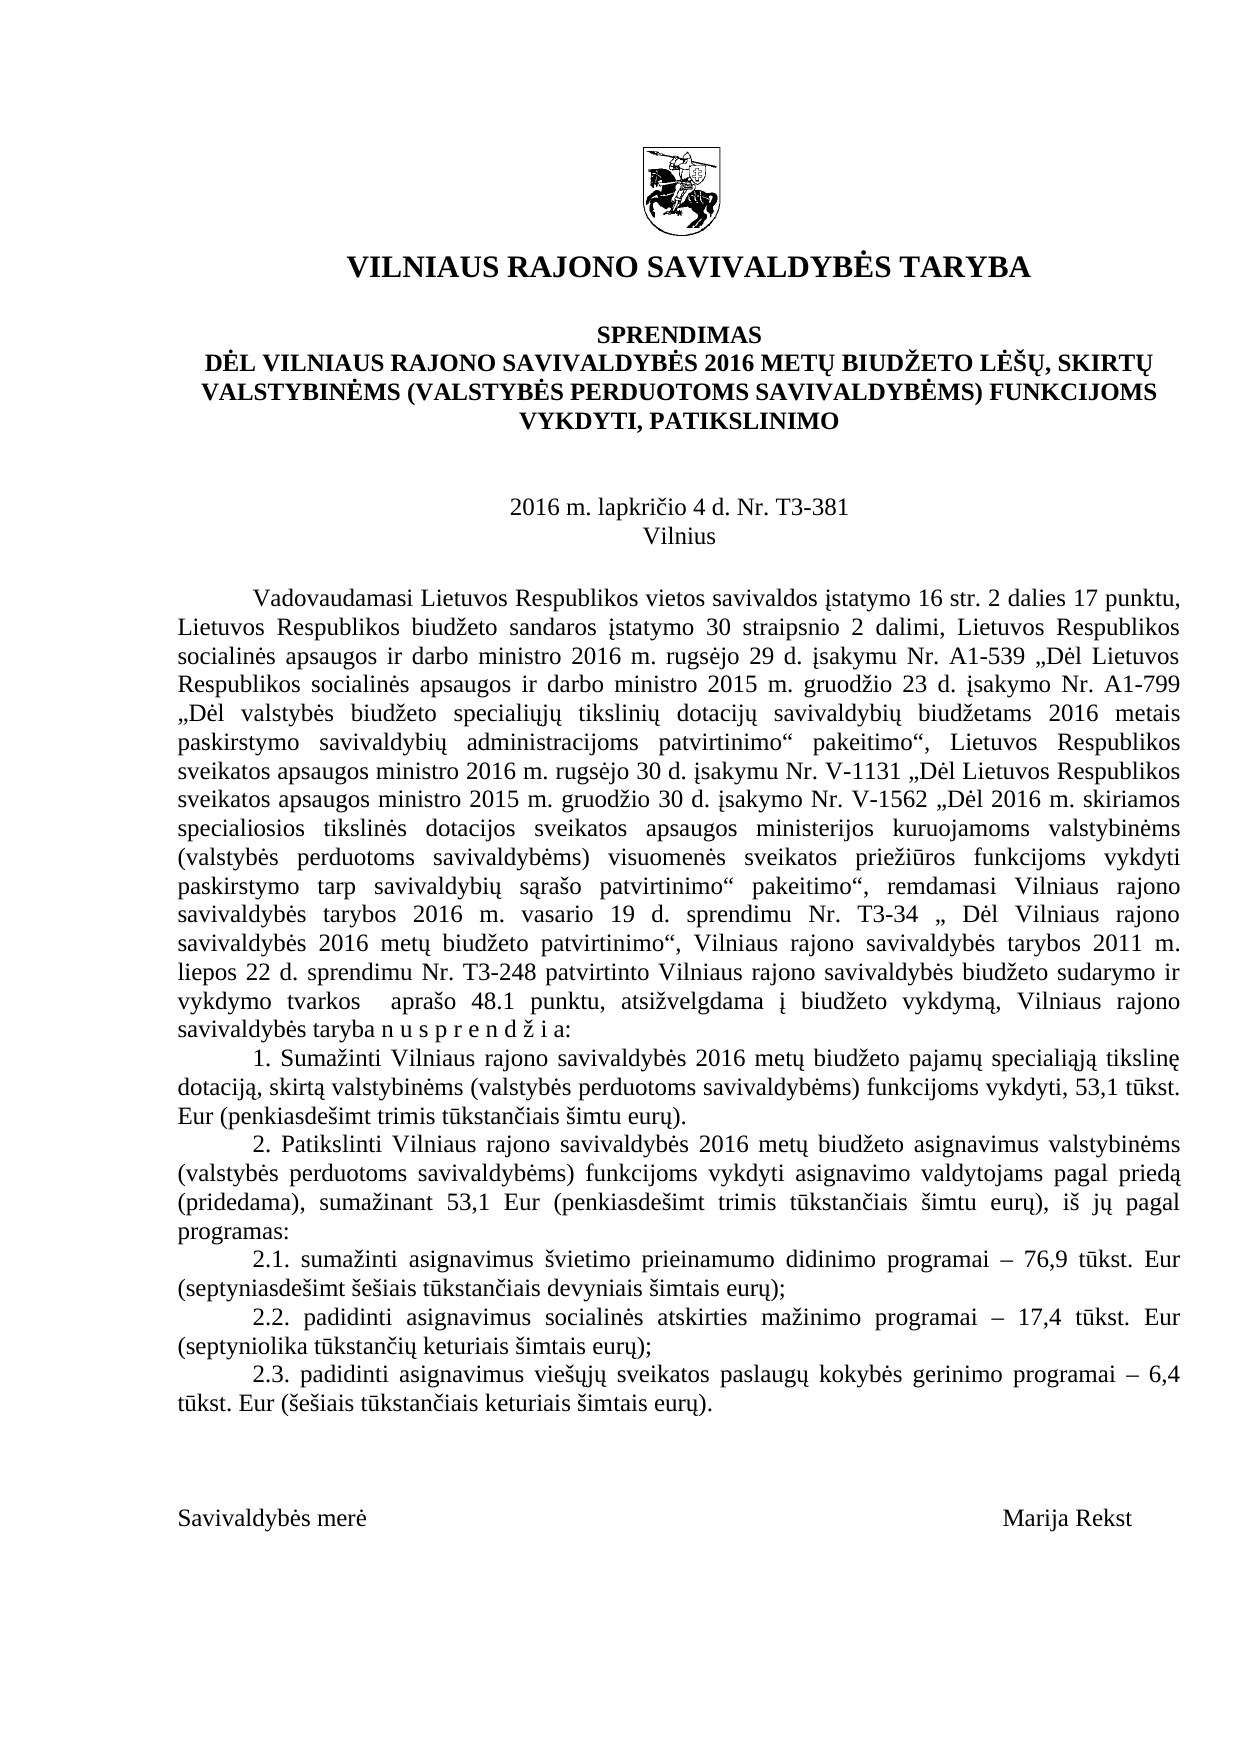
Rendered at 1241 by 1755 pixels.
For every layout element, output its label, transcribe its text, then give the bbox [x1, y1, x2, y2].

text DĖL VILNIAUS RAJONO SAVIVALDYBĖS 2016 METŲ BIUDŽETO LĖŠŲ, SKIRTŲ VALSTYBINĖMS (VALSTYBĖS PERDUOTOMS SAVIVALDYBĖMS) FUNKCIJOMS VYKDYTI, PATIKSLINIMO [177, 348, 1181, 435]
text Vilnius [177, 521, 1181, 550]
text 2.2. padidinti asignavimus socialinės atskirties mažinimo programai – 17,4 tūkst. Eur (septyniolika tūkstančių keturiais šimtais eurų); [177, 1302, 1181, 1359]
text 2016 m. lapkričio 4 d. Nr. T3-381 [177, 492, 1181, 521]
text SPRENDIMAS [177, 320, 1181, 348]
text 2. Patikslinti Vilniaus rajono savivaldybės 2016 metų biudžeto asignavimus valstybinėms (valstybės perduotoms savivaldybėms) funkcijoms vykdyti asignavimo valdytojams pagal priedą (pridedama), sumažinant 53,1 Eur (penkiasdešimt trimis tūkstančiais šimtu eurų), iš jų pagal programas: [177, 1129, 1181, 1244]
text 2.3. padidinti asignavimus viešųjų sveikatos paslaugų kokybės gerinimo programai – 6,4 tūkst. Eur (šešiais tūkstančiais keturiais šimtais eurų). [177, 1359, 1181, 1417]
text Savivaldybės merė Marija Rekst [177, 1503, 1181, 1532]
text 1. Sumažinti Vilniaus rajono savivaldybės 2016 metų biudžeto pajamų specialiąją tikslinę dotaciją, skirtą valstybinėms (valstybės perduotoms savivaldybėms) funkcijoms vykdyti, 53,1 tūkst. Eur (penkiasdešimt trimis tūkstančiais šimtu eurų). [177, 1043, 1181, 1129]
text 2.1. sumažinti asignavimus švietimo prieinamumo didinimo programai – 76,9 tūkst. Eur (septyniasdešimt šešiais tūkstančiais devyniais šimtais eurų); [177, 1244, 1181, 1302]
text Vadovaudamasi Lietuvos Respublikos vietos savivaldos įstatymo 16 str. 2 dalies 17 punktu, Lietuvos Respublikos biudžeto sandaros įstatymo 30 straipsnio 2 dalimi, Lietuvos Respublikos socialinės apsaugos ir darbo ministro 2016 m. rugsėjo 29 d. įsakymu Nr. A1-539 „Dėl Lietuvos Respublikos socialinės apsaugos ir darbo ministro 2015 m. gruodžio 23 d. įsakymo Nr. A1-799 „Dėl valstybės biudžeto specialiųjų tikslinių dotacijų savivaldybių biudžetams 2016 metais paskirstymo savivaldybių administracijoms patvirtinimo“ pakeitimo“, Lietuvos Respublikos sveikatos apsaugos ministro 2016 m. rugsėjo 30 d. įsakymu Nr. V-1131 „Dėl Lietuvos Respublikos sveikatos apsaugos ministro 2015 m. gruodžio 30 d. įsakymo Nr. V-1562 „Dėl 2016 m. skiriamos specialiosios tikslinės dotacijos sveikatos apsaugos ministerijos kuruojamoms valstybinėms (valstybės perduotoms savivaldybėms) visuomenės sveikatos priežiūros funkcijoms vykdyti paskirstymo tarp savivaldybių sąrašo patvirtinimo“ pakeitimo“, remdamasi Vilniaus rajono savivaldybės tarybos 2016 m. vasario 19 d. sprendimu Nr. T3-34 „ Dėl Vilniaus rajono savivaldybės 2016 metų biudžeto patvirtinimo“, Vilniaus rajono savivaldybės tarybos 2011 m. liepos 22 d. sprendimu Nr. T3-248 patvirtinto Vilniaus rajono savivaldybės biudžeto sudarymo ir vykdymo tvarkos aprašo 48.1 punktu, atsižvelgdama į biudžeto vykdymą, Vilniaus rajono savivaldybės taryba n u s p r e n d ž i a: [177, 583, 1181, 1043]
text VILNIAUS RAJONO SAVIVALDYBĖS TARYBA [192, 248, 1186, 284]
